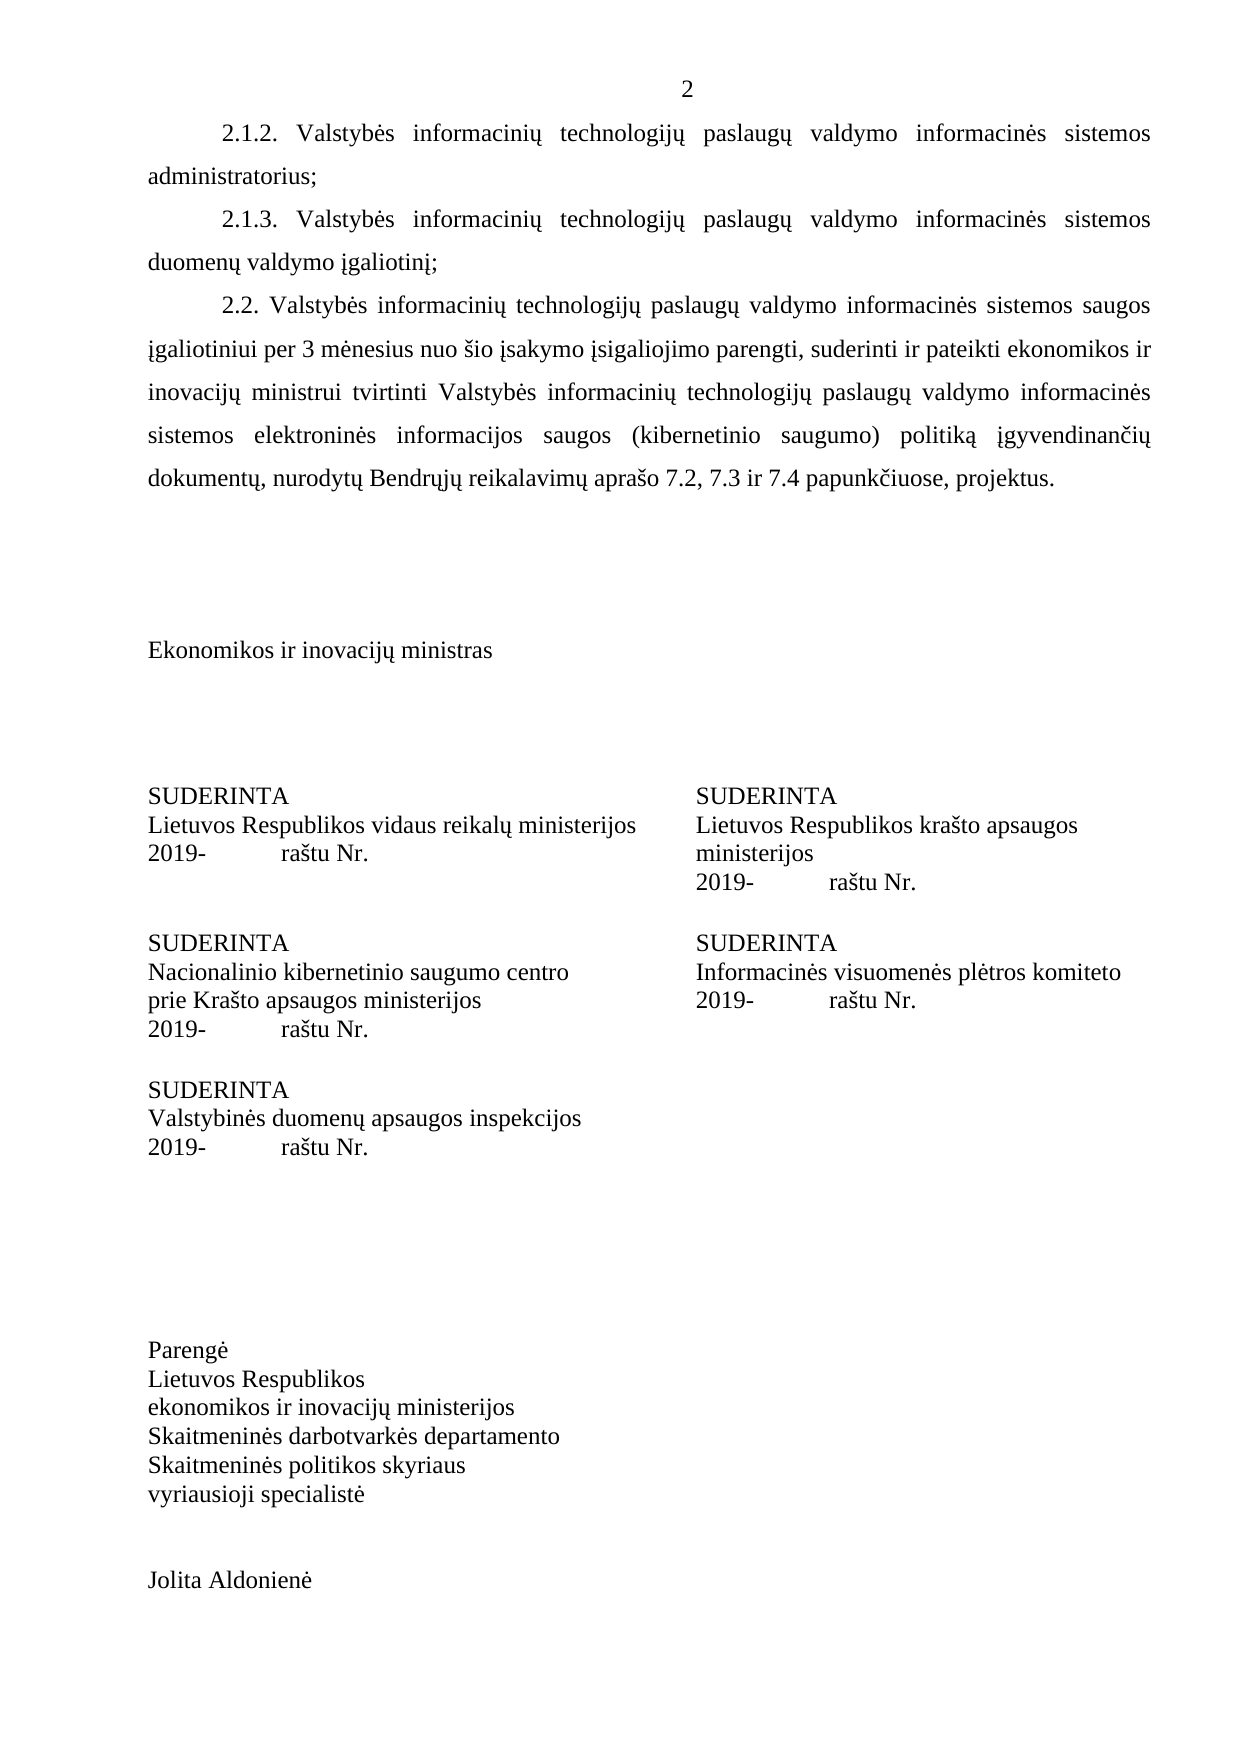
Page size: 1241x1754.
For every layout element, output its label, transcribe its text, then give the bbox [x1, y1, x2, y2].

text ekonomikos ir inovacijų ministerijos [148, 1392, 1152, 1421]
table_cell [664, 1073, 1149, 1191]
table_header SUDERINTA Lietuvos Respublikos vidaus reikalų ministerijos 2019- raštu Nr. [146, 779, 664, 926]
table_header SUDERINTA Lietuvos Respublikos krašto apsaugos ministerijos 2019- raštu Nr. [664, 779, 1149, 926]
table_cell SUDERINTA Nacionalinio kibernetinio saugumo centro prie Krašto apsaugos ministerijos 2019- raštu Nr. [146, 926, 664, 1073]
text Jolita Aldonienė [148, 1565, 1152, 1594]
text vyriausioji specialistė [148, 1479, 1152, 1507]
text Lietuvos Respublikos [148, 1364, 1152, 1392]
text 2.1.2. Valstybės informacinių technologijų paslaugų valdymo informacinės sistemos administratorius; [148, 118, 1152, 190]
table_cell SUDERINTA Informacinės visuomenės plėtros komiteto 2019- raštu Nr. [664, 926, 1149, 1073]
text Parengė [148, 1335, 1152, 1364]
text 2.1.3. Valstybės informacinių technologijų paslaugų valdymo informacinės sistemos duomenų valdymo įgaliotinį; [148, 204, 1152, 276]
text Skaitmeninės darbotvarkės departamento [148, 1421, 1152, 1450]
text Skaitmeninės politikos skyriaus [148, 1450, 1152, 1479]
table_cell SUDERINTA Valstybinės duomenų apsaugos inspekcijos 2019- raštu Nr. [146, 1073, 664, 1191]
text Ekonomikos ir inovacijų ministras [148, 636, 1152, 664]
text 2.2. Valstybės informacinių technologijų paslaugų valdymo informacinės sistemos saugos įgaliotiniui per 3 mėnesius nuo šio įsakymo įsigaliojimo parengti, suderinti ir pateikti ekonomikos ir inovacijų ministrui tvirtinti Valstybės informacinių technologijų paslaugų valdymo informacinės sistemos elektroninės informacijos saugos (kibernetinio saugumo) politiką įgyvendinančių dokumentų, nurodytų Bendrųjų reikalavimų aprašo 7.2, 7.3 ir 7.4 papunkčiuose, projektus. [148, 291, 1152, 492]
